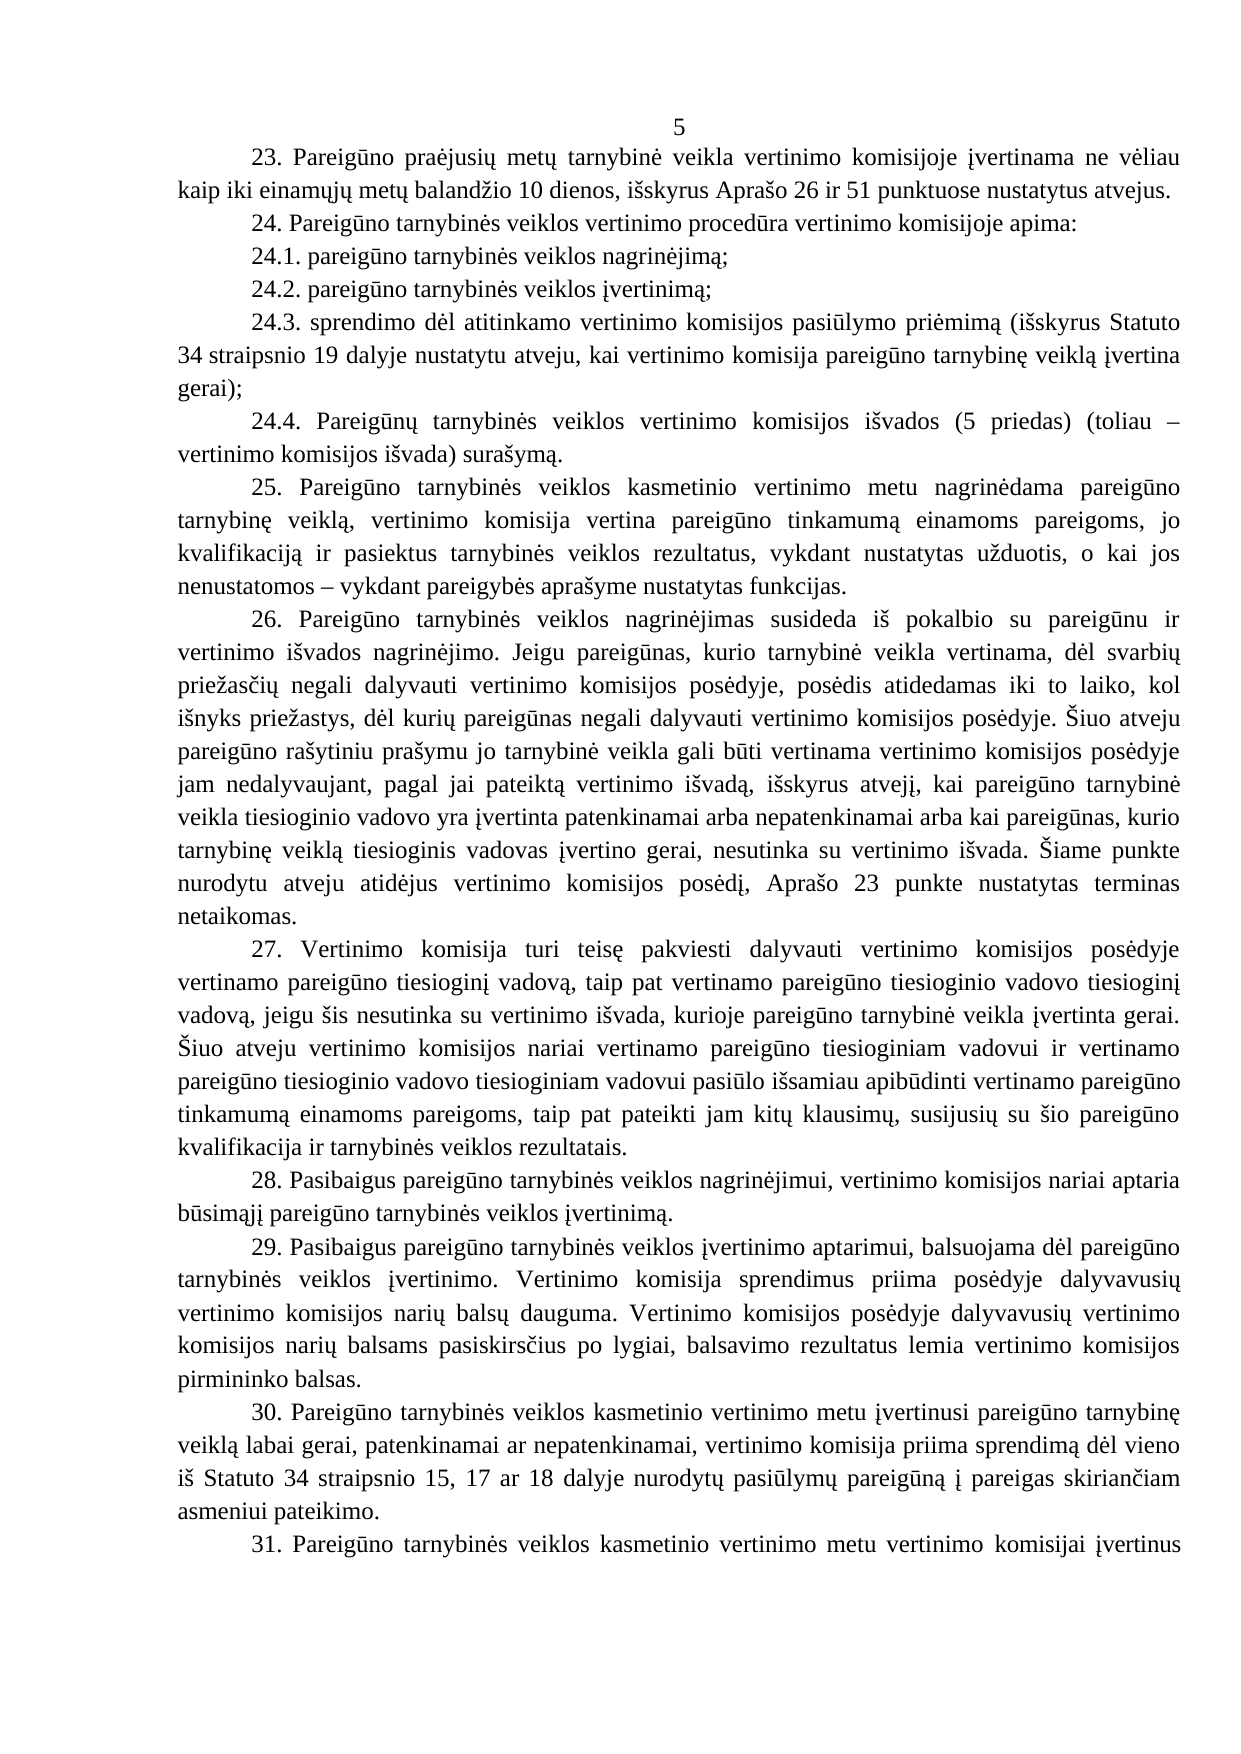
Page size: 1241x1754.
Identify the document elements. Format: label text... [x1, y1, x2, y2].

text 24.3. sprendimo dėl atitinkamo vertinimo komisijos pasiūlymo priėmimą (išskyrus Statuto 34 straipsnio 19 dalyje nustatytu atveju, kai vertinimo komisija pareigūno tarnybinę veiklą įvertina gerai); [177, 307, 1181, 402]
text 24. Pareigūno tarnybinės veiklos vertinimo procedūra vertinimo komisijoje apima: [177, 208, 1181, 237]
text 24.2. pareigūno tarnybinės veiklos įvertinimą; [177, 274, 1181, 303]
text 26. Pareigūno tarnybinės veiklos nagrinėjimas susideda iš pokalbio su pareigūnu ir vertinimo išvados nagrinėjimo. Jeigu pareigūnas, kurio tarnybinė veikla vertinama, dėl svarbių priežasčių negali dalyvauti vertinimo komisijos posėdyje, posėdis atidedamas iki to laiko, kol išnyks priežastys, dėl kurių pareigūnas negali dalyvauti vertinimo komisijos posėdyje. Šiuo atveju pareigūno rašytiniu prašymu jo tarnybinė veikla gali būti vertinama vertinimo komisijos posėdyje jam nedalyvaujant, pagal jai pateiktą vertinimo išvadą, išskyrus atvejį, kai pareigūno tarnybinė veikla tiesioginio vadovo yra įvertinta patenkinamai arba nepatenkinamai arba kai pareigūnas, kurio tarnybinę veiklą tiesioginis vadovas įvertino gerai, nesutinka su vertinimo išvada. Šiame punkte nurodytu atveju atidėjus vertinimo komisijos posėdį, Aprašo 23 punkte nustatytas terminas netaikomas. [177, 604, 1181, 930]
text 25. Pareigūno tarnybinės veiklos kasmetinio vertinimo metu nagrinėdama pareigūno tarnybinę veiklą, vertinimo komisija vertina pareigūno tinkamumą einamoms pareigoms, jo kvalifikaciją ir pasiektus tarnybinės veiklos rezultatus, vykdant nustatytas užduotis, o kai jos nenustatomos – vykdant pareigybės aprašyme nustatytas funkcijas. [177, 472, 1181, 600]
text 24.4. Pareigūnų tarnybinės veiklos vertinimo komisijos išvados (5 priedas) (toliau – vertinimo komisijos išvada) surašymą. [177, 406, 1181, 468]
text 30. Pareigūno tarnybinės veiklos kasmetinio vertinimo metu įvertinusi pareigūno tarnybinę veiklą labai gerai, patenkinamai ar nepatenkinamai, vertinimo komisija priima sprendimą dėl vieno iš Statuto 34 straipsnio 15, 17 ar 18 dalyje nurodytų pasiūlymų pareigūną į pareigas skiriančiam asmeniui pateikimo. [177, 1397, 1181, 1524]
text 28. Pasibaigus pareigūno tarnybinės veiklos nagrinėjimui, vertinimo komisijos nariai aptaria būsimąjį pareigūno tarnybinės veiklos įvertinimą. [177, 1166, 1181, 1227]
text 29. Pasibaigus pareigūno tarnybinės veiklos įvertinimo aptarimui, balsuojama dėl pareigūno tarnybinės veiklos įvertinimo. Vertinimo komisija sprendimus priima posėdyje dalyvavusių vertinimo komisijos narių balsų dauguma. Vertinimo komisijos posėdyje dalyvavusių vertinimo komisijos narių balsams pasiskirsčius po lygiai, balsavimo rezultatus lemia vertinimo komisijos pirmininko balsas. [177, 1232, 1181, 1392]
text 24.1. pareigūno tarnybinės veiklos nagrinėjimą; [177, 241, 1181, 270]
text 31. Pareigūno tarnybinės veiklos kasmetinio vertinimo metu vertinimo komisijai įvertinus [177, 1529, 1181, 1557]
text 23. Pareigūno praėjusių metų tarnybinė veikla vertinimo komisijoje įvertinama ne vėliau kaip iki einamųjų metų balandžio 10 dienos, išskyrus Aprašo 26 ir 51 punktuose nustatytus atvejus. [177, 142, 1181, 204]
text 27. Vertinimo komisija turi teisę pakviesti dalyvauti vertinimo komisijos posėdyje vertinamo pareigūno tiesioginį vadovą, taip pat vertinamo pareigūno tiesioginio vadovo tiesioginį vadovą, jeigu šis nesutinka su vertinimo išvada, kurioje pareigūno tarnybinė veikla įvertinta gerai. Šiuo atveju vertinimo komisijos nariai vertinamo pareigūno tiesioginiam vadovui ir vertinamo pareigūno tiesioginio vadovo tiesioginiam vadovui pasiūlo išsamiau apibūdinti vertinamo pareigūno tinkamumą einamoms pareigoms, taip pat pateikti jam kitų klausimų, susijusių su šio pareigūno kvalifikacija ir tarnybinės veiklos rezultatais. [177, 934, 1181, 1161]
